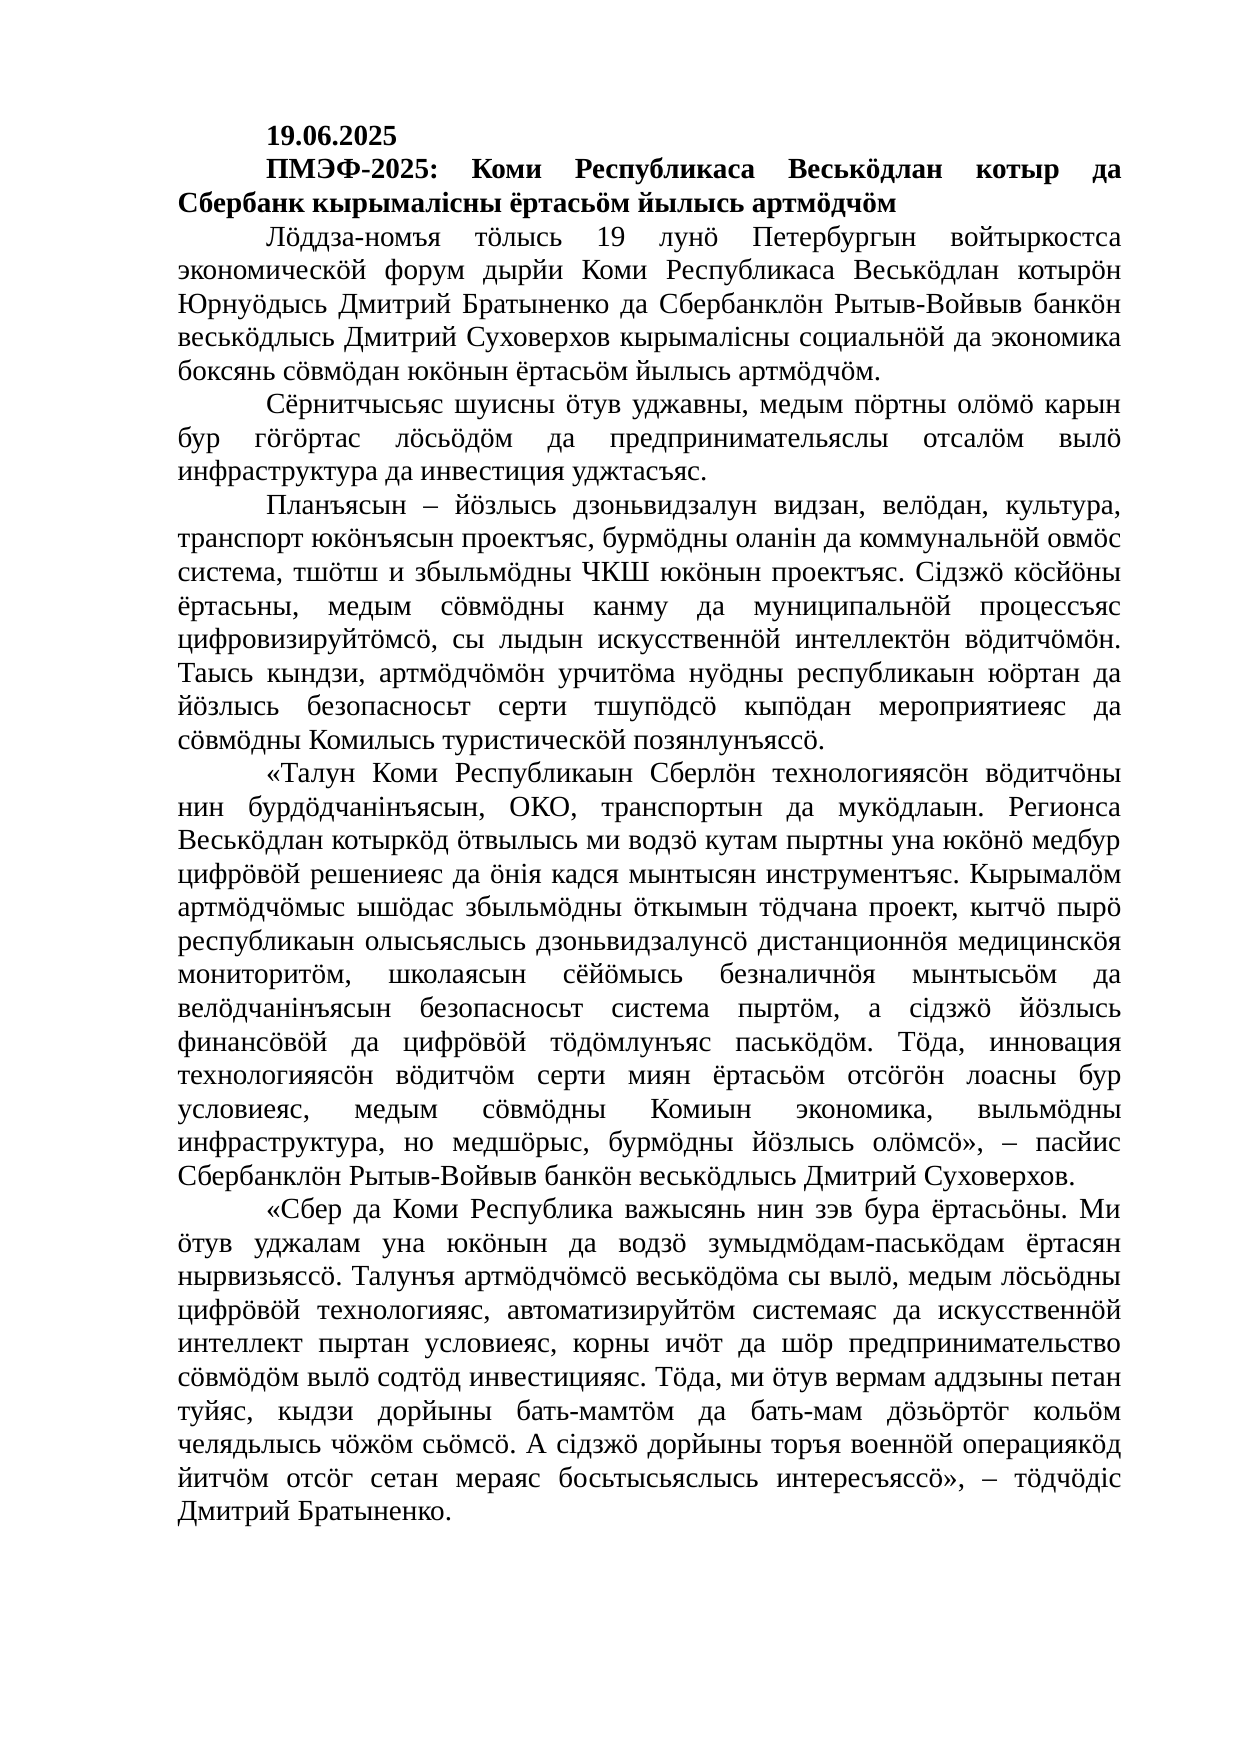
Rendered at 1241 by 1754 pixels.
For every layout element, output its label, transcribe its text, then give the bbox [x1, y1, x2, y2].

text «Талун Коми Республикаын Сберлӧн технологияясӧн вӧдитчӧны нин бурдӧдчанінъясын, ОКО, транспортын да мукӧдлаын. Регионса Веськӧдлан котыркӧд ӧтвылысь ми водзӧ кутам пыртны уна юкӧнӧ медбур цифрӧвӧй решениеяс да ӧнія кадся мынтысян инструментъяс. Кырымалӧм артмӧдчӧмыс ышӧдас збыльмӧдны ӧткымын тӧдчана проект, кытчӧ пырӧ республикаын олысьяслысь дзоньвидзалунсӧ дистанционнӧя медицинскӧя мониторитӧм, школаясын сёйӧмысь безналичнӧя мынтысьӧм да велӧдчанінъясын безопасносьт система пыртӧм, а сідзжӧ йӧзлысь финансӧвӧй да цифрӧвӧй тӧдӧмлунъяс паськӧдӧм. Тӧда, инновация технологияясӧн вӧдитчӧм серти миян ёртасьӧм отсӧгӧн лоасны бур условиеяс, медым сӧвмӧдны Комиын экономика, выльмӧдны инфраструктура, но медшӧрыс, бурмӧдны йӧзлысь олӧмсӧ», – пасйис Сбербанклӧн Рытыв-Войвыв банкӧн веськӧдлысь Дмитрий Суховерхов. [177, 755, 1122, 1191]
text Сёрнитчысьяс шуисны ӧтув уджавны, медым пӧртны олӧмӧ карын бур гӧгӧртас лӧсьӧдӧм да предпринимательяслы отсалӧм вылӧ инфраструктура да инвестиция уджтасъяс. [177, 386, 1122, 487]
text Планъясын – йӧзлысь дзоньвидзалун видзан, велӧдан, культура, транспорт юкӧнъясын проектъяс, бурмӧдны оланін да коммунальнӧй овмӧс система, тшӧтш и збыльмӧдны ЧКШ юкӧнын проектъяс. Сідзжӧ кӧсйӧны ёртасьны, медым сӧвмӧдны канму да муниципальнӧй процессъяс цифровизируйтӧмсӧ, сы лыдын искусственнӧй интеллектӧн вӧдитчӧмӧн. Таысь кындзи, артмӧдчӧмӧн урчитӧма нуӧдны республикаын юӧртан да йӧзлысь безопасносьт серти тшупӧдсӧ кыпӧдан мероприятиеяс да сӧвмӧдны Комилысь туристическӧй позянлунъяссӧ. [177, 487, 1122, 755]
text ПМЭФ-2025: Коми Республикаса Веськӧдлан котыр да Сбербанк кырымалісны ёртасьӧм йылысь артмӧдчӧм [177, 152, 1122, 219]
text Лӧддза-номъя тӧлысь 19 лунӧ Петербургын войтыркостса экономическӧй форум дырйи Коми Республикаса Веськӧдлан котырӧн Юрнуӧдысь Дмитрий Братыненко да Сбербанклӧн Рытыв-Войвыв банкӧн веськӧдлысь Дмитрий Суховерхов кырымалісны социальнӧй да экономика боксянь сӧвмӧдан юкӧнын ёртасьӧм йылысь артмӧдчӧм. [177, 219, 1122, 386]
text 19.06.2025 [177, 118, 1122, 152]
text «Сбер да Коми Республика важысянь нин зэв бура ёртасьӧны. Ми ӧтув уджалам уна юкӧнын да водзӧ зумыдмӧдам-паськӧдам ёртасян нырвизьяссӧ. Талунъя артмӧдчӧмсӧ веськӧдӧма сы вылӧ, медым лӧсьӧдны цифрӧвӧй технологияяс, автоматизируйтӧм системаяс да искусственнӧй интеллект пыртан условиеяс, корны ичӧт да шӧр предпринимательство сӧвмӧдӧм вылӧ содтӧд инвестицияяс. Тӧда, ми ӧтув вермам аддзыны петан туйяс, кыдзи дорйыны бать-мамтӧм да бать-мам дӧзьӧртӧг кольӧм челядьлысь чӧжӧм сьӧмсӧ. А сідзжӧ дорйыны торъя военнӧй операциякӧд йитчӧм отсӧг сетан мераяс босьтысьяслысь интересъяссӧ», – тӧдчӧдіс Дмитрий Братыненко. [177, 1191, 1122, 1527]
